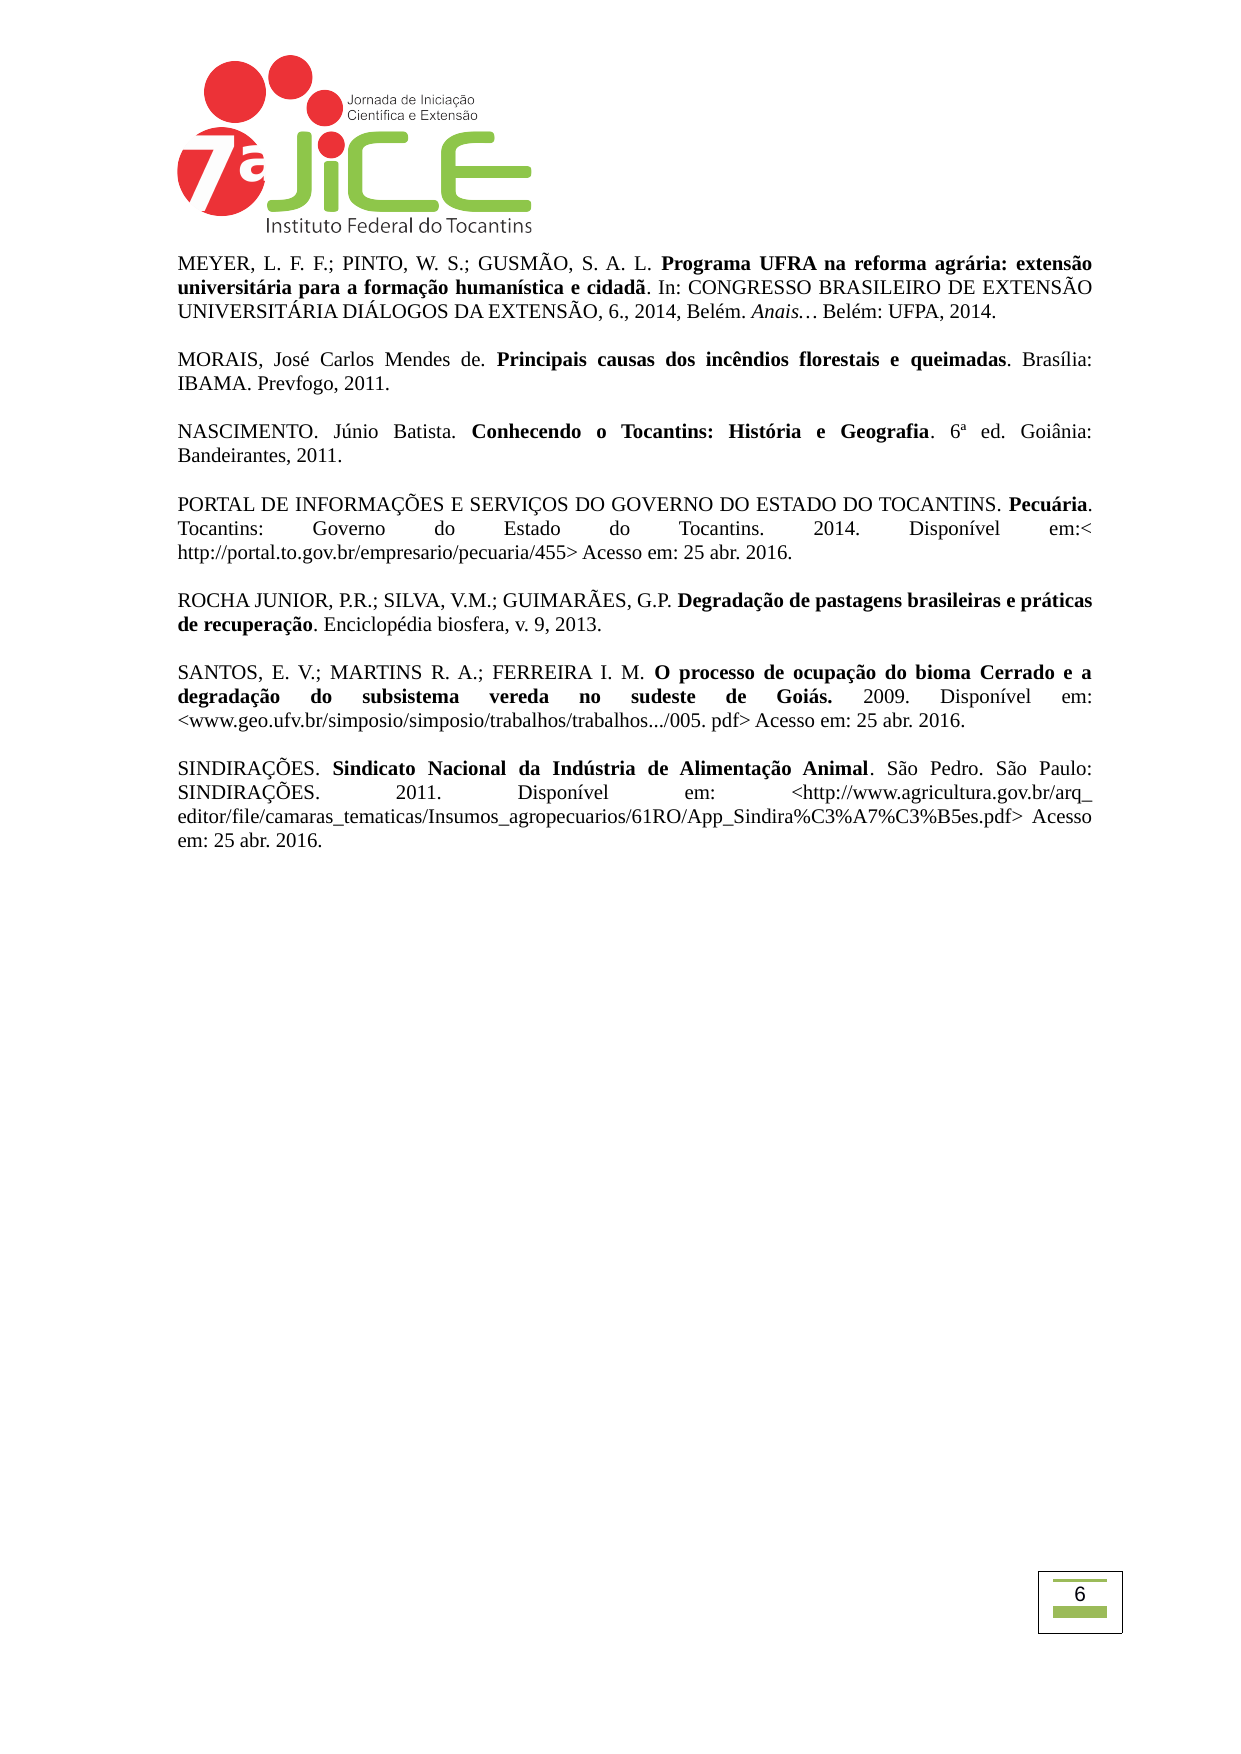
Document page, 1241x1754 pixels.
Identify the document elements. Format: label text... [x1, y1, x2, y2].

text MORAIS, José Carlos Mendes de. Principais causas dos incêndios florestais e queimadas. Brasília: IBAMA. Prevfogo, 2011. [177, 347, 1093, 395]
text ROCHA JUNIOR, P.R.; SILVA, V.M.; GUIMARÃES, G.P. Degradação de pastagens brasileiras e práticas de recuperação. Enciclopédia biosfera, v. 9, 2013. [177, 588, 1093, 636]
text NASCIMENTO. Júnio Batista. Conhecendo o Tocantins: História e Geografia. 6ª ed. Goiânia: Bandeirantes, 2011. [177, 419, 1093, 467]
text SINDIRAÇÕES. Sindicato Nacional da Indústria de Alimentação Animal. São Pedro. São Paulo: SINDIRAÇÕES. 2011. Disponível em: <http://www.agricultura.gov.br/arq_ editor/file/camaras_tematicas/Insumos_agropecuarios/61RO/App_Sindira%C3%A7%C3%B5es.pdf> Acesso em: 25 abr. 2016. [177, 756, 1093, 852]
text PORTAL DE INFORMAÇÕES E SERVIÇOS DO GOVERNO DO ESTADO DO TOCANTINS. Pecuária. Tocantins: Governo do Estado do Tocantins. 2014. Disponível em:< http://portal.to.gov.br/empresario/pecuaria/455> Acesso em: 25 abr. 2016. [177, 491, 1093, 564]
text SANTOS, E. V.; MARTINS R. A.; FERREIRA I. M. O processo de ocupação do bioma Cerrado e a degradação do subsistema vereda no sudeste de Goiás. 2009. Disponível em: <www.geo.ufv.br/simposio/simposio/trabalhos/trabalhos.../005. pdf> Acesso em: 25 abr. 2016. [177, 660, 1093, 732]
text MEYER, L. F. F.; PINTO, W. S.; GUSMÃO, S. A. L. Programa UFRA na reforma agrária: extensão universitária para a formação humanística e cidadã. In: CONGRESSO BRASILEIRO DE EXTENSÃO UNIVERSITÁRIA DIÁLOGOS DA EXTENSÃO, 6., 2014, Belém. Anais… Belém: UFPA, 2014. [177, 251, 1093, 323]
